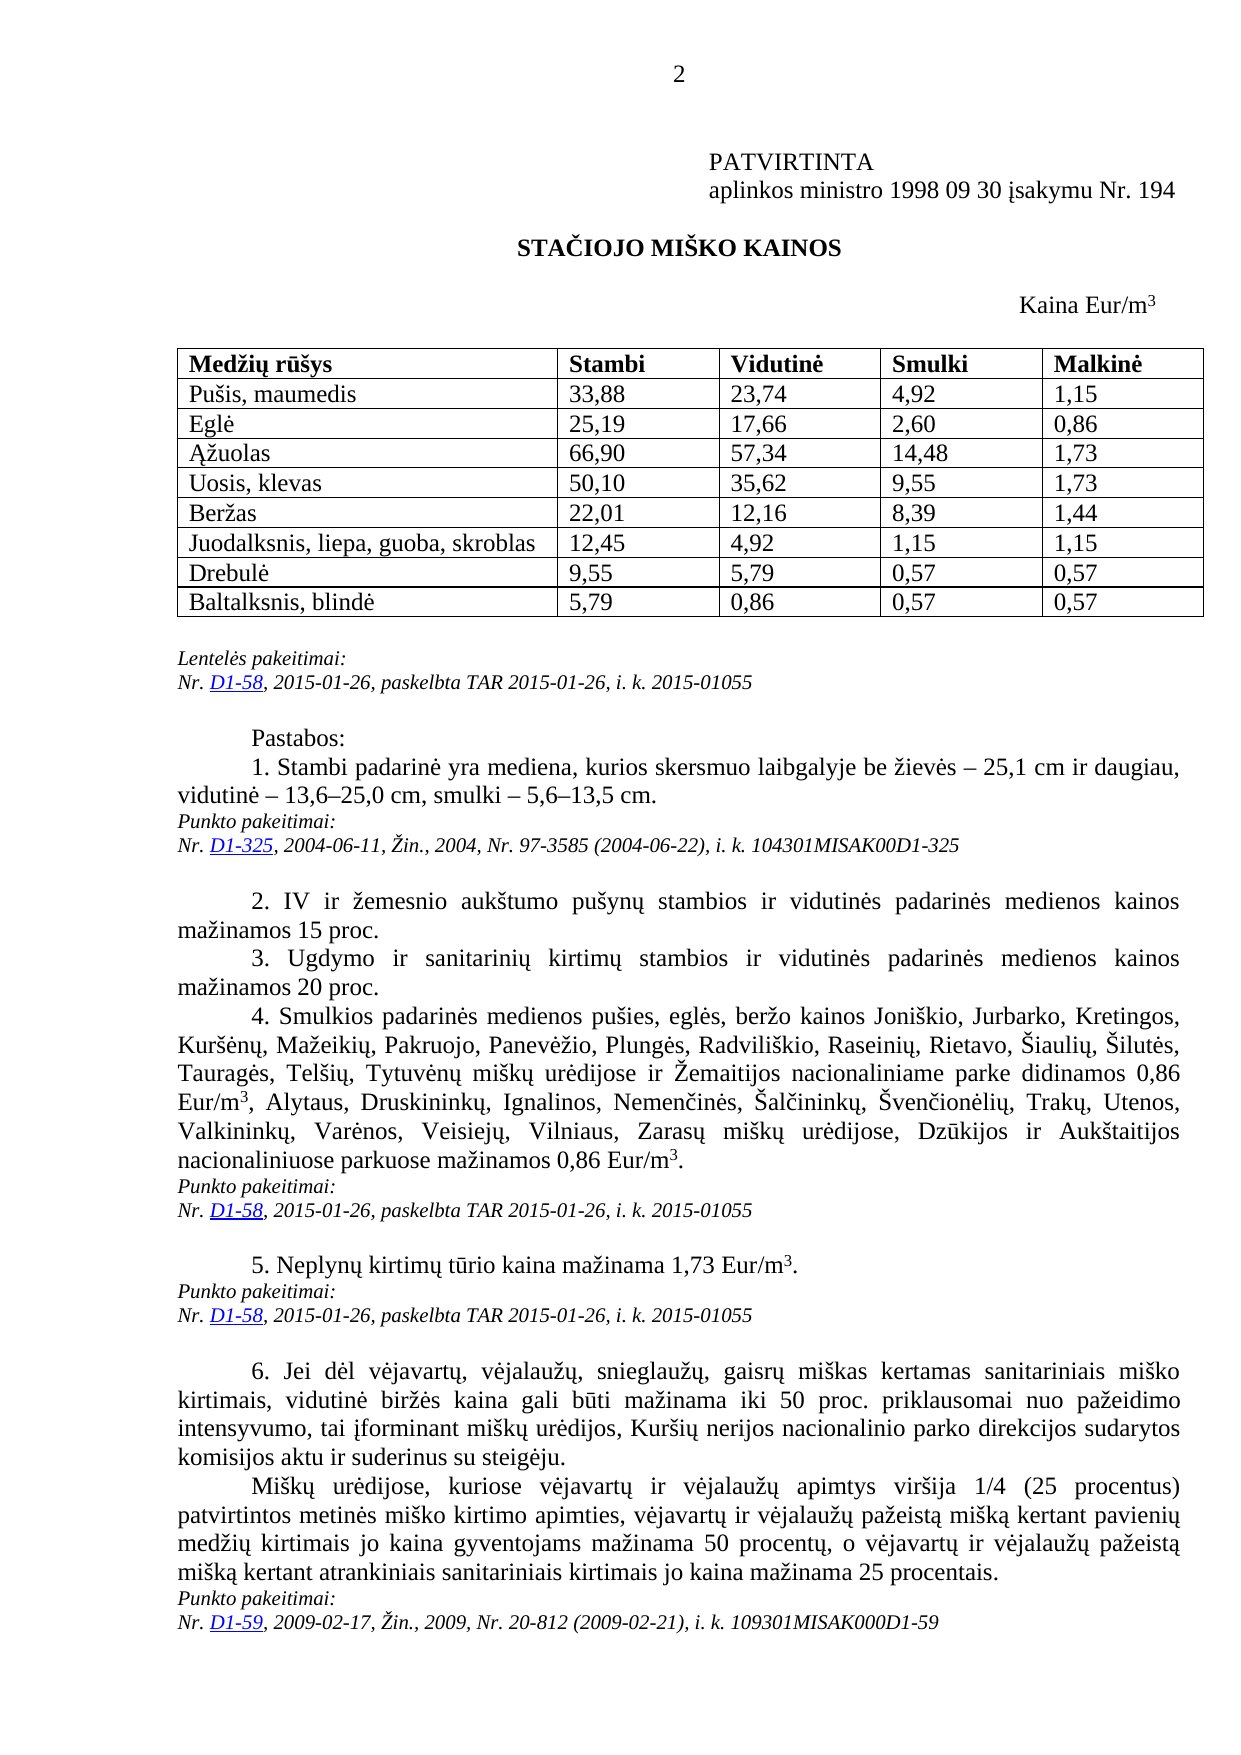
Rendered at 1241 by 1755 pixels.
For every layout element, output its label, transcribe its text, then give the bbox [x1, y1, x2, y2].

table_header Malkinė [1043, 349, 1203, 378]
table_cell 1,44 [1043, 498, 1203, 527]
text aplinkos ministro 1998 09 30 įsakymu Nr. 194 [177, 176, 1181, 204]
table_cell Pušis, maumedis [178, 379, 557, 408]
text Nr. D1-58, 2015-01-26, paskelbta TAR 2015-01-26, i. k. 2015-01055 [177, 670, 1181, 694]
table_cell 1,15 [1043, 528, 1203, 557]
table_cell Baltalksnis, blindė [178, 588, 557, 616]
text Kaina Eur/m3 [177, 291, 1181, 319]
table_cell 0,57 [881, 558, 1042, 586]
text Miškų urėdijose, kuriose vėjavartų ir vėjalaužų apimtys viršija 1/4 (25 procentus) patvirtintos metinės miško kirtimo apimties, vėjavartų ir vėjalaužų pažeistą mišką kertant pavienių medžių kirtimais jo kaina gyventojams mažinama 50 procentų, o vėjavartų ir vėjalaužų pažeistą mišką kertant atrankiniais sanitariniais kirtimais jo kaina mažinama 25 procentais. [177, 1471, 1181, 1586]
table_cell 5,79 [558, 588, 719, 616]
table_cell Beržas [178, 498, 557, 527]
text Nr. D1-58, 2015-01-26, paskelbta TAR 2015-01-26, i. k. 2015-01055 [177, 1303, 1181, 1327]
text 1. Stambi padarinė yra mediena, kurios skersmuo laibgalyje be žievės – 25,1 cm ir daugiau, vidutinė – 13,6–25,0 cm, smulki – 5,6–13,5 cm. [177, 752, 1181, 809]
text Punkto pakeitimai: [177, 809, 1181, 833]
table_cell 57,34 [720, 439, 880, 467]
table_cell 25,19 [558, 409, 719, 437]
text Nr. D1-59, 2009-02-17, Žin., 2009, Nr. 20-812 (2009-02-21), i. k. 109301MISAK000D1-59 [177, 1610, 1181, 1634]
table_header Stambi [558, 349, 719, 378]
table_cell 66,90 [558, 439, 719, 467]
table_cell 1,15 [1043, 379, 1203, 408]
table_cell 1,73 [1043, 468, 1203, 497]
text PATVIRTINTA [177, 147, 1181, 176]
table_cell Uosis, klevas [178, 468, 557, 497]
text Nr. D1-58, 2015-01-26, paskelbta TAR 2015-01-26, i. k. 2015-01055 [177, 1198, 1181, 1222]
table_cell 9,55 [558, 558, 719, 586]
table_cell 1,73 [1043, 439, 1203, 467]
table_cell 12,45 [558, 528, 719, 557]
table_cell 5,79 [720, 558, 880, 586]
text Punkto pakeitimai: [177, 1173, 1181, 1198]
table_cell 23,74 [720, 379, 880, 408]
table_cell 12,16 [720, 498, 880, 527]
text Nr. D1-325, 2004-06-11, Žin., 2004, Nr. 97-3585 (2004-06-22), i. k. 104301MISAK00D1-325 [177, 833, 1181, 857]
text Punkto pakeitimai: [177, 1586, 1181, 1610]
table_cell 14,48 [881, 439, 1042, 467]
text 6. Jei dėl vėjavartų, vėjalaužų, snieglaužų, gaisrų miškas kertamas sanitariniais miško kirtimais, vidutinė biržės kaina gali būti mažinama iki 50 proc. priklausomai nuo pažeidimo intensyvumo, tai įforminant miškų urėdijos, Kuršių nerijos nacionalinio parko direkcijos sudarytos komisijos aktu ir suderinus su steigėju. [177, 1356, 1181, 1471]
table_cell 22,01 [558, 498, 719, 527]
table_cell 4,92 [881, 379, 1042, 408]
table_cell 35,62 [720, 468, 880, 497]
table_cell 33,88 [558, 379, 719, 408]
table_header Medžių rūšys [178, 349, 557, 378]
table_cell 50,10 [558, 468, 719, 497]
table_cell 8,39 [881, 498, 1042, 527]
table_header Vidutinė [720, 349, 880, 378]
table_cell 0,57 [1043, 558, 1203, 586]
text Pastabos: [177, 723, 1181, 752]
text 5. Neplynų kirtimų tūrio kaina mažinama 1,73 Eur/m3. [177, 1250, 1181, 1279]
text Punkto pakeitimai: [177, 1279, 1181, 1303]
table_cell 1,15 [881, 528, 1042, 557]
table_cell 0,86 [720, 588, 880, 616]
text Lentelės pakeitimai: [177, 646, 1181, 670]
table_cell 0,57 [1043, 588, 1203, 616]
table_cell 0,86 [1043, 409, 1203, 437]
table_cell 2,60 [881, 409, 1042, 437]
table_cell Ąžuolas [178, 439, 557, 467]
table_cell 0,57 [881, 588, 1042, 616]
text 3. Ugdymo ir sanitarinių kirtimų stambios ir vidutinės padarinės medienos kainos mažinamos 20 proc. [177, 943, 1181, 1001]
table_cell 4,92 [720, 528, 880, 557]
table_cell Eglė [178, 409, 557, 437]
text STAČIOJO MIŠKO KAINOS [177, 233, 1181, 262]
text 4. Smulkios padarinės medienos pušies, eglės, beržo kainos Joniškio, Jurbarko, Kretingos, Kuršėnų, Mažeikių, Pakruojo, Panevėžio, Plungės, Radviliškio, Raseinių, Rietavo, Šiaulių, Šilutės, Tauragės, Telšių, Tytuvėnų miškų urėdijose ir Žemaitijos nacionaliniame parke didinamos 0,86 Eur/m3, Alytaus, Druskininkų, Ignalinos, Nemenčinės, Šalčininkų, Švenčionėlių, Trakų, Utenos, Valkininkų, Varėnos, Veisiejų, Vilniaus, Zarasų miškų urėdijose, Dzūkijos ir Aukštaitijos nacionaliniuose parkuose mažinamos 0,86 Eur/m3. [177, 1001, 1181, 1173]
table_cell Juodalksnis, liepa, guoba, skroblas [178, 528, 557, 557]
table_header Smulki [881, 349, 1042, 378]
table_cell 17,66 [720, 409, 880, 437]
table_cell Drebulė [178, 558, 557, 586]
text 2. IV ir žemesnio aukštumo pušynų stambios ir vidutinės padarinės medienos kainos mažinamos 15 proc. [177, 886, 1181, 943]
table_cell 9,55 [881, 468, 1042, 497]
